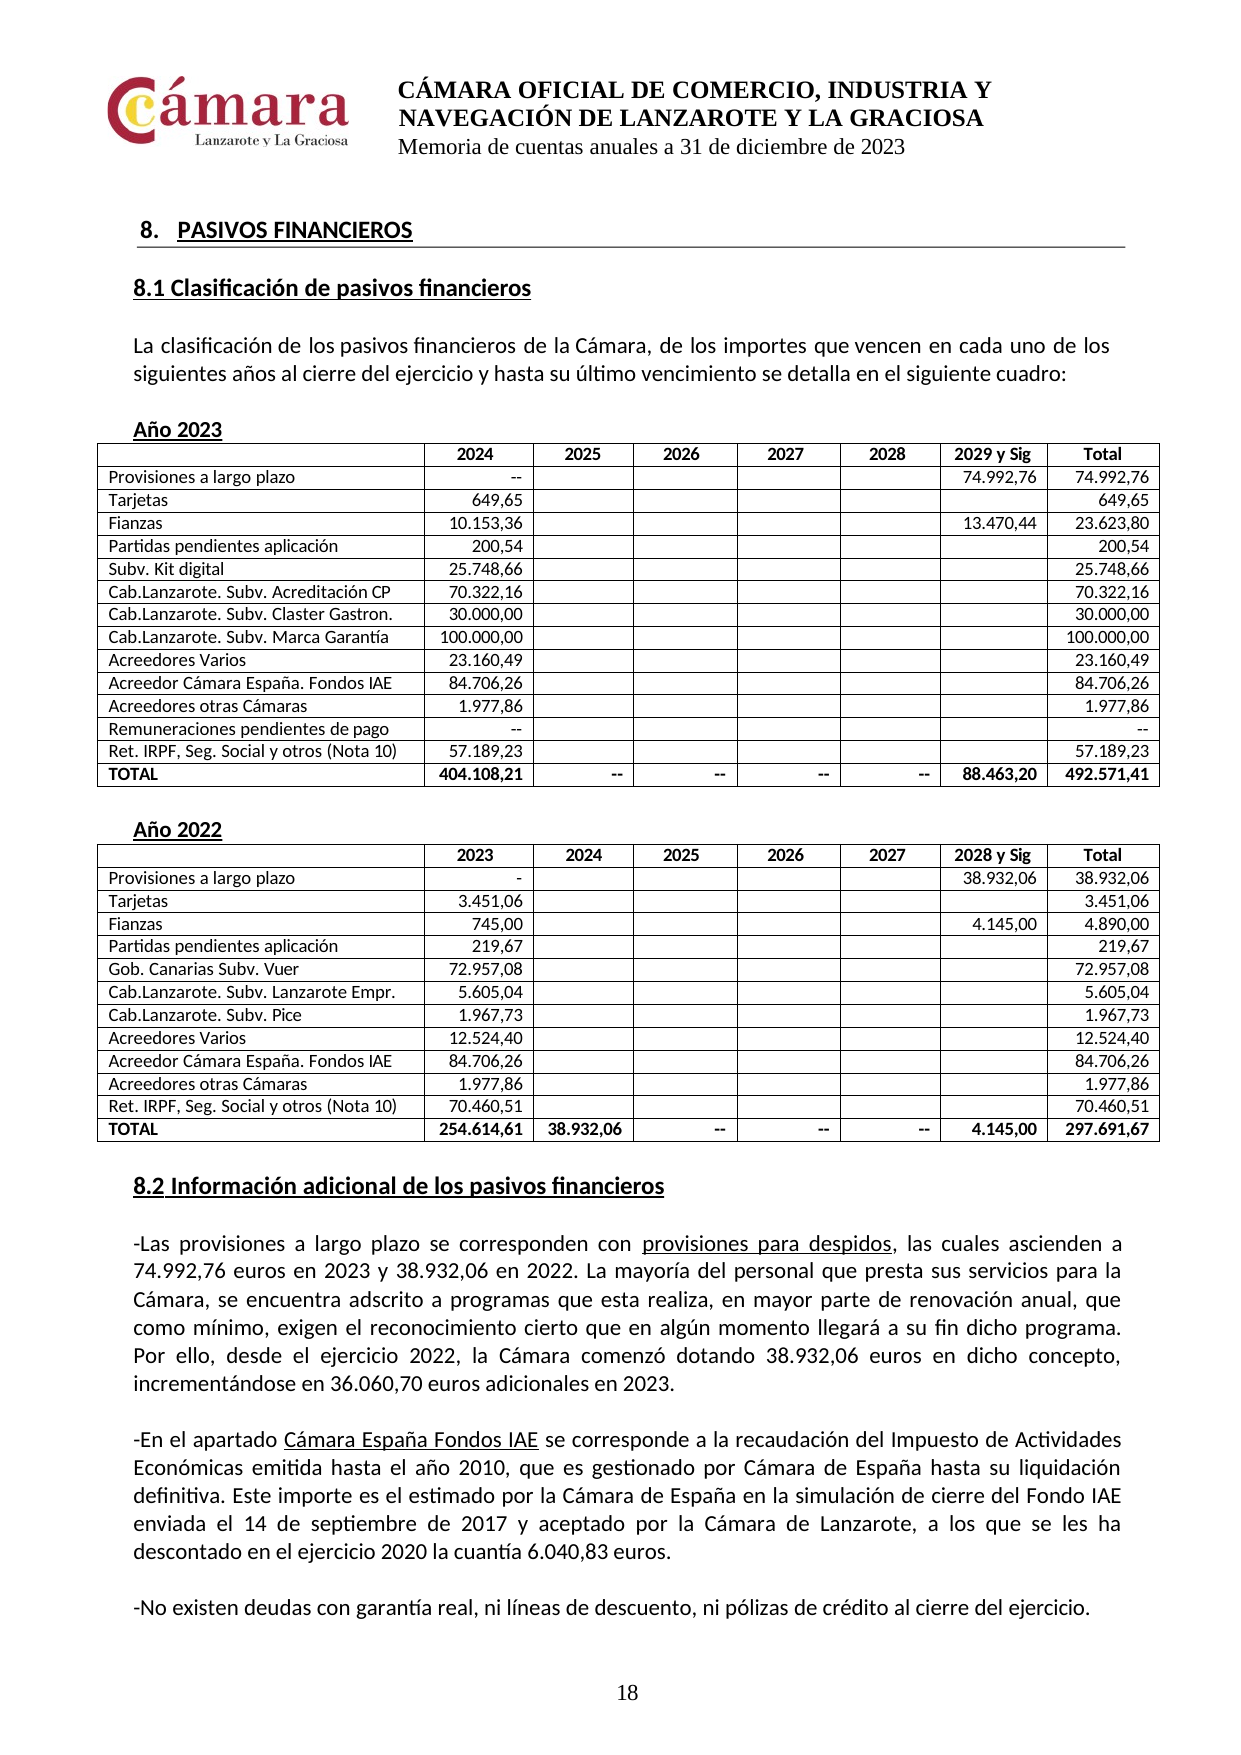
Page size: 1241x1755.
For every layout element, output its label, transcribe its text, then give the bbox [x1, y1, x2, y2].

table_cell 492.571,41 [1048, 764, 1159, 786]
table_cell -- [425, 718, 533, 740]
table_cell [738, 467, 840, 489]
table_cell -- [534, 764, 633, 786]
table_cell 74.992,76 [1048, 467, 1159, 489]
table_cell [941, 490, 1047, 512]
table_cell Acreedores otras Cámaras [98, 695, 424, 717]
table_cell [941, 695, 1047, 717]
table_cell [941, 936, 1047, 958]
table_cell [738, 1096, 840, 1118]
table_cell [841, 913, 940, 935]
table_cell [634, 673, 737, 694]
table_cell [941, 581, 1047, 603]
table_cell Provisiones a largo plazo [98, 868, 424, 889]
table_cell 23.160,49 [1048, 650, 1159, 672]
table_cell [534, 959, 633, 981]
table_cell [738, 936, 840, 958]
table_cell - [425, 868, 533, 889]
table_cell [941, 718, 1047, 740]
table_header 2023 [425, 845, 533, 867]
table_cell -- [425, 467, 533, 489]
table_cell 1.977,86 [425, 695, 533, 717]
table_header 2025 [634, 845, 737, 867]
table_cell [634, 536, 737, 557]
table_cell Subv. Kit digital [98, 559, 424, 580]
table_cell [841, 718, 940, 740]
table_cell [534, 581, 633, 603]
table_cell Acreedores Varios [98, 650, 424, 672]
table_header 2024 [534, 845, 633, 867]
text Año 2022 [133, 815, 1182, 843]
table_cell [534, 627, 633, 649]
table_cell [534, 913, 633, 935]
table_cell [738, 1028, 840, 1049]
table_cell 10.153,36 [425, 513, 533, 534]
table_cell 13.470,44 [941, 513, 1047, 534]
table_cell 745,00 [425, 913, 533, 935]
table_cell 219,67 [425, 936, 533, 958]
text -Las provisiones a largo plazo se corresponden con provisiones para despidos, las cuales ascienden a 74.992,76 euros en 2023 y 38.932,06 en 2022. La mayoría del personal que presta sus servicios para la Cámara, se encuentra adscrito a programas que esta realiza, en mayor parte de renovación anual, que como mínimo, exigen el reconocimiento cierto que en algún momento llegará a su fin dicho programa. Por ello, desde el ejercicio 2022, la Cámara comenzó dotando 38.932,06 euros en dicho concepto, incrementándose en 36.060,70 euros adicionales en 2023. [133, 1229, 1123, 1397]
table_cell TOTAL [98, 764, 424, 786]
table_cell [534, 936, 633, 958]
table_cell 5.605,04 [425, 982, 533, 1004]
table_cell [941, 1028, 1047, 1049]
table_cell [841, 559, 940, 580]
table_cell [634, 559, 737, 580]
table_cell 254.614,61 [425, 1119, 533, 1141]
table_cell [738, 490, 840, 512]
table_cell 649,65 [1048, 490, 1159, 512]
table_cell [941, 1096, 1047, 1118]
table_cell 25.748,66 [425, 559, 533, 580]
table_cell -- [634, 1119, 737, 1141]
table_header 2028 y Sig [941, 845, 1047, 867]
table_cell [634, 913, 737, 935]
table_cell [738, 673, 840, 694]
table_cell [841, 604, 940, 626]
table_cell [634, 490, 737, 512]
table_cell [941, 604, 1047, 626]
table_cell [738, 604, 840, 626]
table_cell 38.932,06 [534, 1119, 633, 1141]
table_cell 38.932,06 [1048, 868, 1159, 889]
list PASIVOS FINANCIEROS [140, 214, 1182, 245]
table_cell [841, 695, 940, 717]
table_cell [634, 695, 737, 717]
table_cell [738, 982, 840, 1004]
table_cell 404.108,21 [425, 764, 533, 786]
table_cell [634, 1074, 737, 1095]
table_cell 200,54 [1048, 536, 1159, 557]
table_cell [534, 513, 633, 534]
table_cell [941, 891, 1047, 912]
table_cell [634, 891, 737, 912]
table_cell Provisiones a largo plazo [98, 467, 424, 489]
table_cell 84.706,26 [425, 1051, 533, 1072]
table_cell -- [841, 1119, 940, 1141]
table_cell 70.322,16 [1048, 581, 1159, 603]
table_cell [841, 1096, 940, 1118]
table_cell Fianzas [98, 913, 424, 935]
text Año 2023 [133, 415, 1182, 443]
text -En el apartado Cámara España Fondos IAE se corresponde a la recaudación del Impuesto de Actividades Económicas emitida hasta el año 2010, que es gestionado por Cámara de España hasta su liquidación definitiva. Este importe es el estimado por la Cámara de España en la simulación de cierre del Fondo IAE enviada el 14 de septiembre de 2017 y aceptado por la Cámara de Lanzarote, a los que se les ha descontado en el ejercicio 2020 la cuantía 6.040,83 euros. [133, 1425, 1123, 1565]
table_cell 1.977,86 [1048, 1074, 1159, 1095]
table_cell [738, 650, 840, 672]
table_cell Ret. IRPF, Seg. Social y otros (Nota 10) [98, 1096, 424, 1118]
table_cell 72.957,08 [425, 959, 533, 981]
table_header 2026 [738, 845, 840, 867]
table_cell Acreedor Cámara España. Fondos IAE [98, 673, 424, 694]
table_header Total [1048, 845, 1159, 867]
table_header 2029 y Sig [941, 444, 1047, 466]
table_cell 649,65 [425, 490, 533, 512]
table_cell 219,67 [1048, 936, 1159, 958]
table_cell [634, 936, 737, 958]
table_cell Partidas pendientes aplicación [98, 536, 424, 557]
table_cell [634, 741, 737, 763]
table_cell 70.460,51 [425, 1096, 533, 1118]
table_cell [841, 627, 940, 649]
table_cell 57.189,23 [1048, 741, 1159, 763]
table_cell [634, 581, 737, 603]
table_cell 74.992,76 [941, 467, 1047, 489]
table_cell -- [1048, 718, 1159, 740]
table_header 2027 [841, 845, 940, 867]
table_cell [738, 627, 840, 649]
table_cell -- [738, 1119, 840, 1141]
table_cell 4.145,00 [941, 913, 1047, 935]
table_cell [534, 868, 633, 889]
table_cell 1.977,86 [425, 1074, 533, 1095]
table_cell Acreedores Varios [98, 1028, 424, 1049]
table_cell [738, 868, 840, 889]
table_cell [941, 959, 1047, 981]
table_cell [534, 718, 633, 740]
table_cell [634, 513, 737, 534]
table_cell [841, 1028, 940, 1049]
table_cell 5.605,04 [1048, 982, 1159, 1004]
table_cell [738, 718, 840, 740]
table_cell [634, 959, 737, 981]
table_cell [941, 627, 1047, 649]
table_cell [941, 741, 1047, 763]
table_cell [738, 559, 840, 580]
table_cell [634, 1051, 737, 1072]
table_cell [841, 490, 940, 512]
table_cell 23.623,80 [1048, 513, 1159, 534]
table_cell [841, 741, 940, 763]
table_header 2026 [634, 444, 737, 466]
table_cell [738, 513, 840, 534]
table_cell 1.967,73 [1048, 1005, 1159, 1027]
table_cell [738, 959, 840, 981]
table_cell [841, 1051, 940, 1072]
table_cell [634, 627, 737, 649]
list Clasificación de pasivos financieros [133, 273, 1182, 303]
table_cell Cab.Lanzarote. Subv. Marca Garantía [98, 627, 424, 649]
table_cell [941, 1051, 1047, 1072]
table_cell 70.460,51 [1048, 1096, 1159, 1118]
table_cell [941, 673, 1047, 694]
table_cell 3.451,06 [1048, 891, 1159, 912]
table_cell [841, 581, 940, 603]
table_cell [841, 868, 940, 889]
table_cell [634, 650, 737, 672]
table_cell 30.000,00 [425, 604, 533, 626]
table_cell [534, 467, 633, 489]
table_cell [534, 490, 633, 512]
table_cell 30.000,00 [1048, 604, 1159, 626]
table_cell 70.322,16 [425, 581, 533, 603]
table_cell [841, 467, 940, 489]
table_cell 72.957,08 [1048, 959, 1159, 981]
table_cell [841, 891, 940, 912]
table_cell [634, 868, 737, 889]
table_cell [738, 891, 840, 912]
table_cell -- [841, 764, 940, 786]
table_cell [534, 1005, 633, 1027]
table_cell Cab.Lanzarote. Subv. Pice [98, 1005, 424, 1027]
table_cell [941, 982, 1047, 1004]
table_cell Tarjetas [98, 891, 424, 912]
text -No existen deudas con garantía real, ni líneas de descuento, ni pólizas de crédito al cierre del ejercicio. [133, 1593, 1182, 1621]
table_cell [534, 1096, 633, 1118]
table_cell Cab.Lanzarote. Subv. Claster Gastron. [98, 604, 424, 626]
table_cell [534, 741, 633, 763]
table_cell [841, 513, 940, 534]
table_cell [534, 559, 633, 580]
table_cell [738, 1005, 840, 1027]
table_cell 4.145,00 [941, 1119, 1047, 1141]
table_header [98, 845, 424, 867]
table_cell 297.691,67 [1048, 1119, 1159, 1141]
table_cell [841, 1074, 940, 1095]
table_cell [841, 1005, 940, 1027]
table_cell [634, 467, 737, 489]
table_cell [534, 1028, 633, 1049]
table_cell 100.000,00 [425, 627, 533, 649]
table_cell 84.706,26 [1048, 673, 1159, 694]
table_cell Cab.Lanzarote. Subv. Lanzarote Empr. [98, 982, 424, 1004]
table_header 2027 [738, 444, 840, 466]
table_cell Cab.Lanzarote. Subv. Acreditación CP [98, 581, 424, 603]
table_cell Tarjetas [98, 490, 424, 512]
table_cell [738, 913, 840, 935]
table_cell [534, 536, 633, 557]
table_cell 12.524,40 [425, 1028, 533, 1049]
table_cell [634, 1028, 737, 1049]
table_cell [534, 891, 633, 912]
table_cell [841, 650, 940, 672]
table_cell [534, 673, 633, 694]
table_cell [941, 1074, 1047, 1095]
table_cell -- [634, 764, 737, 786]
table_cell 1.977,86 [1048, 695, 1159, 717]
table_cell [941, 650, 1047, 672]
table_cell [738, 695, 840, 717]
table_cell 25.748,66 [1048, 559, 1159, 580]
table_cell [841, 536, 940, 557]
table_cell [738, 1074, 840, 1095]
text La clasificación de los pasivos financieros de la Cámara, de los importes que vencen en cada uno de los siguientes años al cierre del ejercicio y hasta su último vencimiento se detalla en el siguiente cuadro: [133, 331, 1182, 387]
table_cell Remuneraciones pendientes de pago [98, 718, 424, 740]
list Información adicional de los pasivos financieros [133, 1170, 1182, 1201]
table_cell [534, 982, 633, 1004]
table_cell Gob. Canarias Subv. Vuer [98, 959, 424, 981]
table_cell 38.932,06 [941, 868, 1047, 889]
table_cell [941, 1005, 1047, 1027]
table_cell Ret. IRPF, Seg. Social y otros (Nota 10) [98, 741, 424, 763]
table_header 2025 [534, 444, 633, 466]
table_cell [634, 982, 737, 1004]
table_header 2024 [425, 444, 533, 466]
table_cell [634, 604, 737, 626]
table_cell 4.890,00 [1048, 913, 1159, 935]
table_cell 12.524,40 [1048, 1028, 1159, 1049]
table_cell [534, 695, 633, 717]
table_cell [634, 718, 737, 740]
table_cell 84.706,26 [425, 673, 533, 694]
table_cell 100.000,00 [1048, 627, 1159, 649]
table_cell TOTAL [98, 1119, 424, 1141]
table_cell [534, 650, 633, 672]
table_cell [634, 1096, 737, 1118]
table_cell [738, 581, 840, 603]
table_cell Fianzas [98, 513, 424, 534]
table_cell [534, 604, 633, 626]
table_cell 84.706,26 [1048, 1051, 1159, 1072]
table_cell Acreedor Cámara España. Fondos IAE [98, 1051, 424, 1072]
table_cell Partidas pendientes aplicación [98, 936, 424, 958]
table_cell [738, 536, 840, 557]
table_header 2028 [841, 444, 940, 466]
table_header Total [1048, 444, 1159, 466]
table_cell [841, 673, 940, 694]
table_cell 23.160,49 [425, 650, 533, 672]
table_cell [738, 741, 840, 763]
table_cell 3.451,06 [425, 891, 533, 912]
table_cell [534, 1074, 633, 1095]
table_cell [941, 536, 1047, 557]
table_cell [841, 982, 940, 1004]
table_cell [841, 936, 940, 958]
table_cell [841, 959, 940, 981]
table_cell 57.189,23 [425, 741, 533, 763]
table_cell Acreedores otras Cámaras [98, 1074, 424, 1095]
table_cell 1.967,73 [425, 1005, 533, 1027]
table_cell [738, 1051, 840, 1072]
table_cell 200,54 [425, 536, 533, 557]
table_cell [634, 1005, 737, 1027]
table_cell 88.463,20 [941, 764, 1047, 786]
table_header [98, 444, 424, 466]
table_cell [534, 1051, 633, 1072]
table_cell -- [738, 764, 840, 786]
table_cell [941, 559, 1047, 580]
